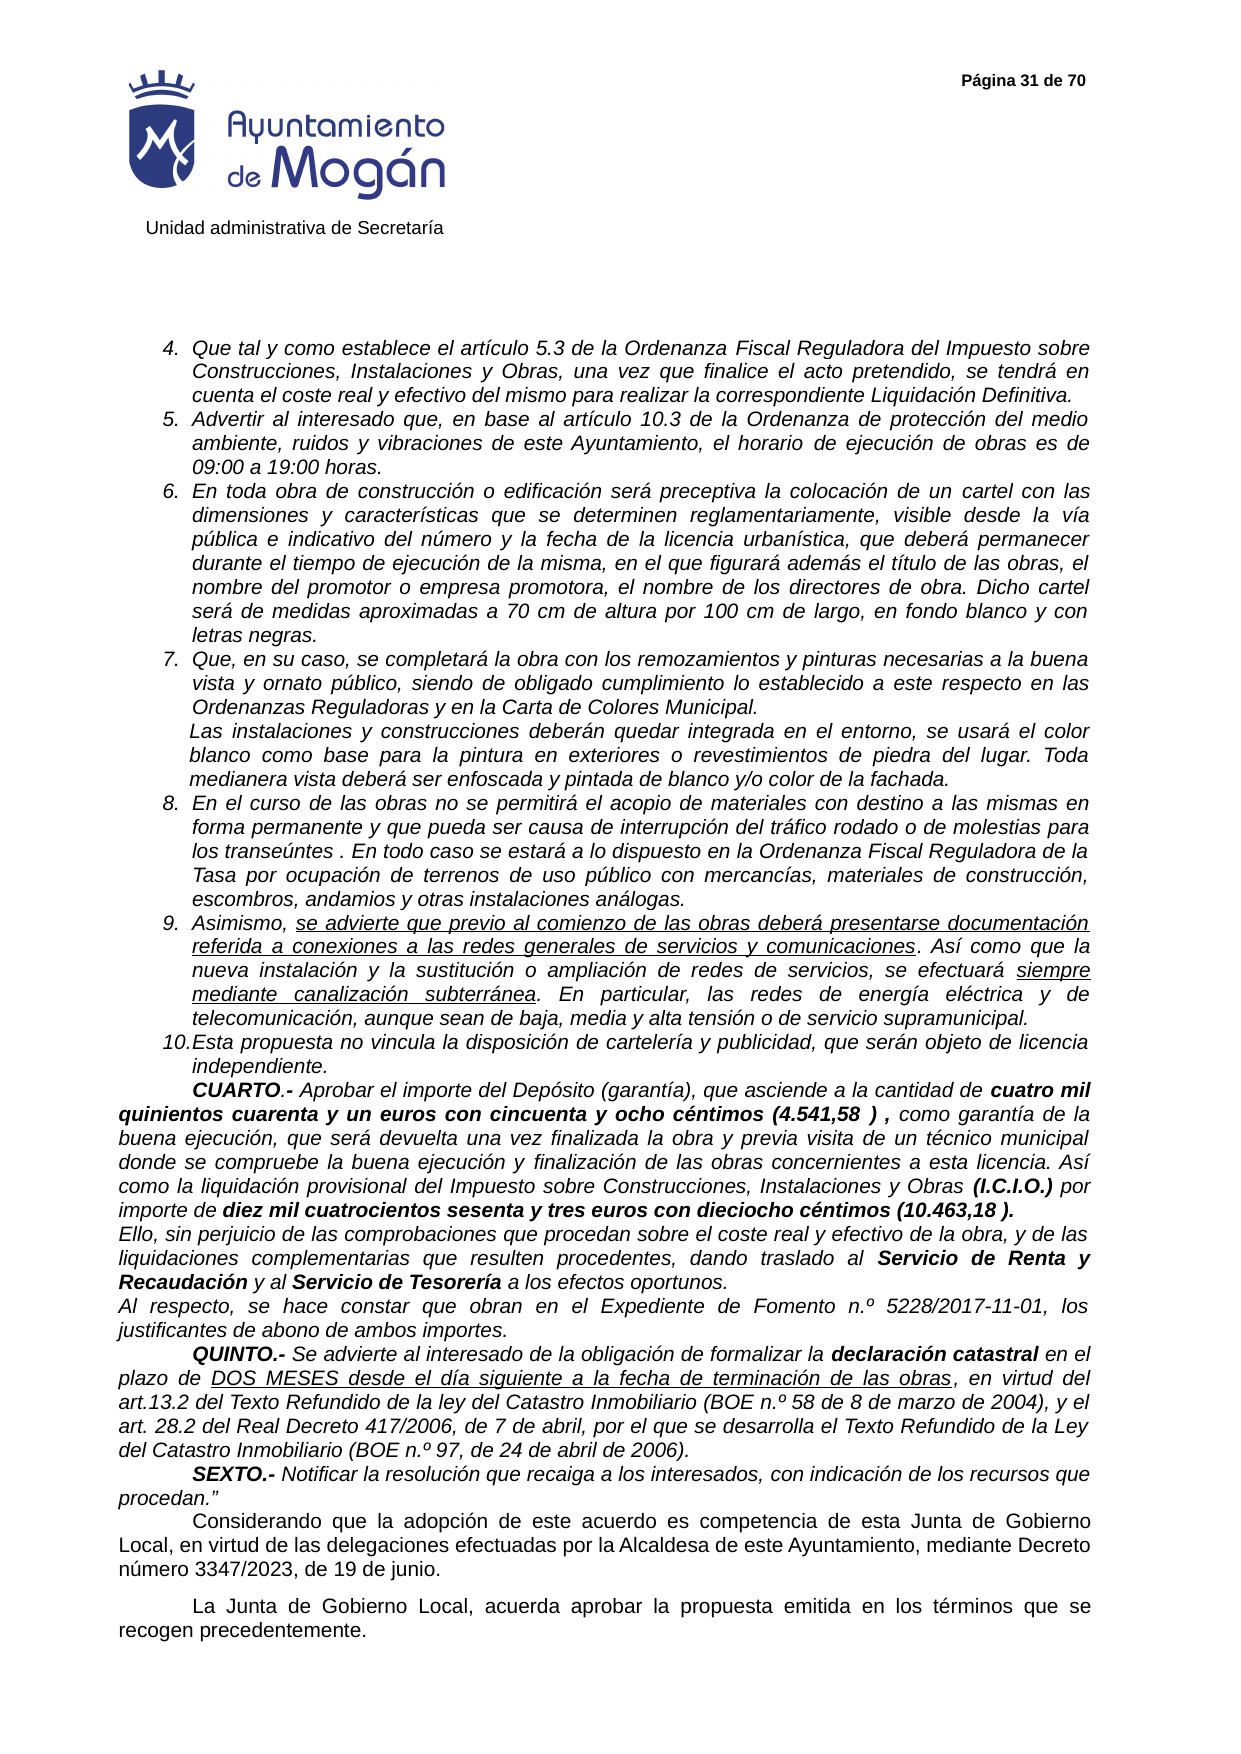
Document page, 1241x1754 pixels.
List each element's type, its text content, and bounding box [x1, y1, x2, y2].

text Al respecto, se hace constar que obran en el Expediente de Fomento n.º 5228/2017-11-01, los justificantes de abono de ambos importes. [118, 1294, 1092, 1342]
list Asimismo, se advierte que previo al comienzo de las obras deberá presentarse documentación referida a conexiones a las redes generales de servicios y comunicaciones. Así como que la nueva instalación y la sustitución o ampliación de redes de servicios, se efectuará siempre mediante canalización subterránea. En particular, las redes de energía eléctrica y de telecomunicación, aunque sean de baja, media y alta tensión o de servicio supramunicipal. [162, 910, 1092, 1030]
list Que, en su caso, se completará la obra con los remozamientos y pinturas necesarias a la buena vista y ornato público, siendo de obligado cumplimiento lo establecido a este respecto en las Ordenanzas Reguladoras y en la Carta de Colores Municipal. [162, 647, 1092, 719]
list Advertir al interesado que, en base al artículo 10.3 de la Ordenanza de protección del medio ambiente, ruidos y vibraciones de este Ayuntamiento, el horario de ejecución de obras es de 09:00 a 19:00 horas. [162, 407, 1092, 479]
text Ello, sin perjuicio de las comprobaciones que procedan sobre el coste real y efectivo de la obra, y de las liquidaciones complementarias que resulten procedentes, dando traslado al Servicio de Renta y Recaudación y al Servicio de Tesorería a los efectos oportunos. [118, 1222, 1092, 1294]
list En toda obra de construcción o edificación será preceptiva la colocación de un cartel con las dimensiones y características que se determinen reglamentariamente, visible desde la vía pública e indicativo del número y la fecha de la licencia urbanística, que deberá permanecer durante el tiempo de ejecución de la misma, en el que figurará además el título de las obras, el nombre del promotor o empresa promotora, el nombre de los directores de obra. Dicho cartel será de medidas aproximadas a 70 cm de altura por 100 cm de largo, en fondo blanco y con letras negras. [162, 479, 1092, 647]
text QUINTO.- Se advierte al interesado de la obligación de formalizar la declaración catastral en el plazo de DOS MESES desde el día siguiente a la fecha de terminación de las obras, en virtud del art.13.2 del Texto Refundido de la ley del Catastro Inmobiliario (BOE n.º 58 de 8 de marzo de 2004), y el art. 28.2 del Real Decreto 417/2006, de 7 de abril, por el que se desarrolla el Texto Refundido de la Ley del Catastro Inmobiliario (BOE n.º 97, de 24 de abril de 2006). [118, 1342, 1092, 1461]
text La Junta de Gobierno Local, acuerda aprobar la propuesta emitida en los términos que se recogen precedentemente. [118, 1594, 1092, 1642]
list En el curso de las obras no se permitirá el acopio de materiales con destino a las mismas en forma permanente y que pueda ser causa de interrupción del tráfico rodado o de molestias para los transeúntes . En todo caso se estará a lo dispuesto en la Ordenanza Fiscal Reguladora de la Tasa por ocupación de terrenos de uso público con mercancías, materiales de construcción, escombros, andamios y otras instalaciones análogas. [162, 791, 1092, 910]
picture [128, 70, 445, 206]
text SEXTO.- Notificar la resolución que recaiga a los interesados, con indicación de los recursos que procedan.” [118, 1461, 1092, 1509]
list Esta propuesta no vincula la disposición de cartelería y publicidad, que serán objeto de licencia independiente. [162, 1030, 1092, 1078]
text CUARTO.- Aprobar el importe del Depósito (garantía), que asciende a la cantidad de cuatro mil quinientos cuarenta y un euros con cincuenta y ocho céntimos (4.541,58 ) , como garantía de la buena ejecución, que será devuelta una vez finalizada la obra y previa visita de un técnico municipal donde se compruebe la buena ejecución y finalización de las obras concernientes a esta licencia. Así como la liquidación provisional del Impuesto sobre Construcciones, Instalaciones y Obras (I.C.I.O.) por importe de diez mil cuatrocientos sesenta y tres euros con dieciocho céntimos (10.463,18 ). [118, 1078, 1092, 1222]
list Que tal y como establece el artículo 5.3 de la Ordenanza Fiscal Reguladora del Impuesto sobre Construcciones, Instalaciones y Obras, una vez que finalice el acto pretendido, se tendrá en cuenta el coste real y efectivo del mismo para realizar la correspondiente Liquidación Definitiva. [162, 335, 1092, 407]
text Las instalaciones y construcciones deberán quedar integrada en el entorno, se usará el color blanco como base para la pintura en exteriores o revestimientos de piedra del lugar. Toda medianera vista deberá ser enfoscada y pintada de blanco y/o color de la fachada. [189, 719, 1092, 791]
text Considerando que la adopción de este acuerdo es competencia de esta Junta de Gobierno Local, en virtud de las delegaciones efectuadas por la Alcaldesa de este Ayuntamiento, mediante Decreto número 3347/2023, de 19 de junio. [118, 1509, 1092, 1581]
